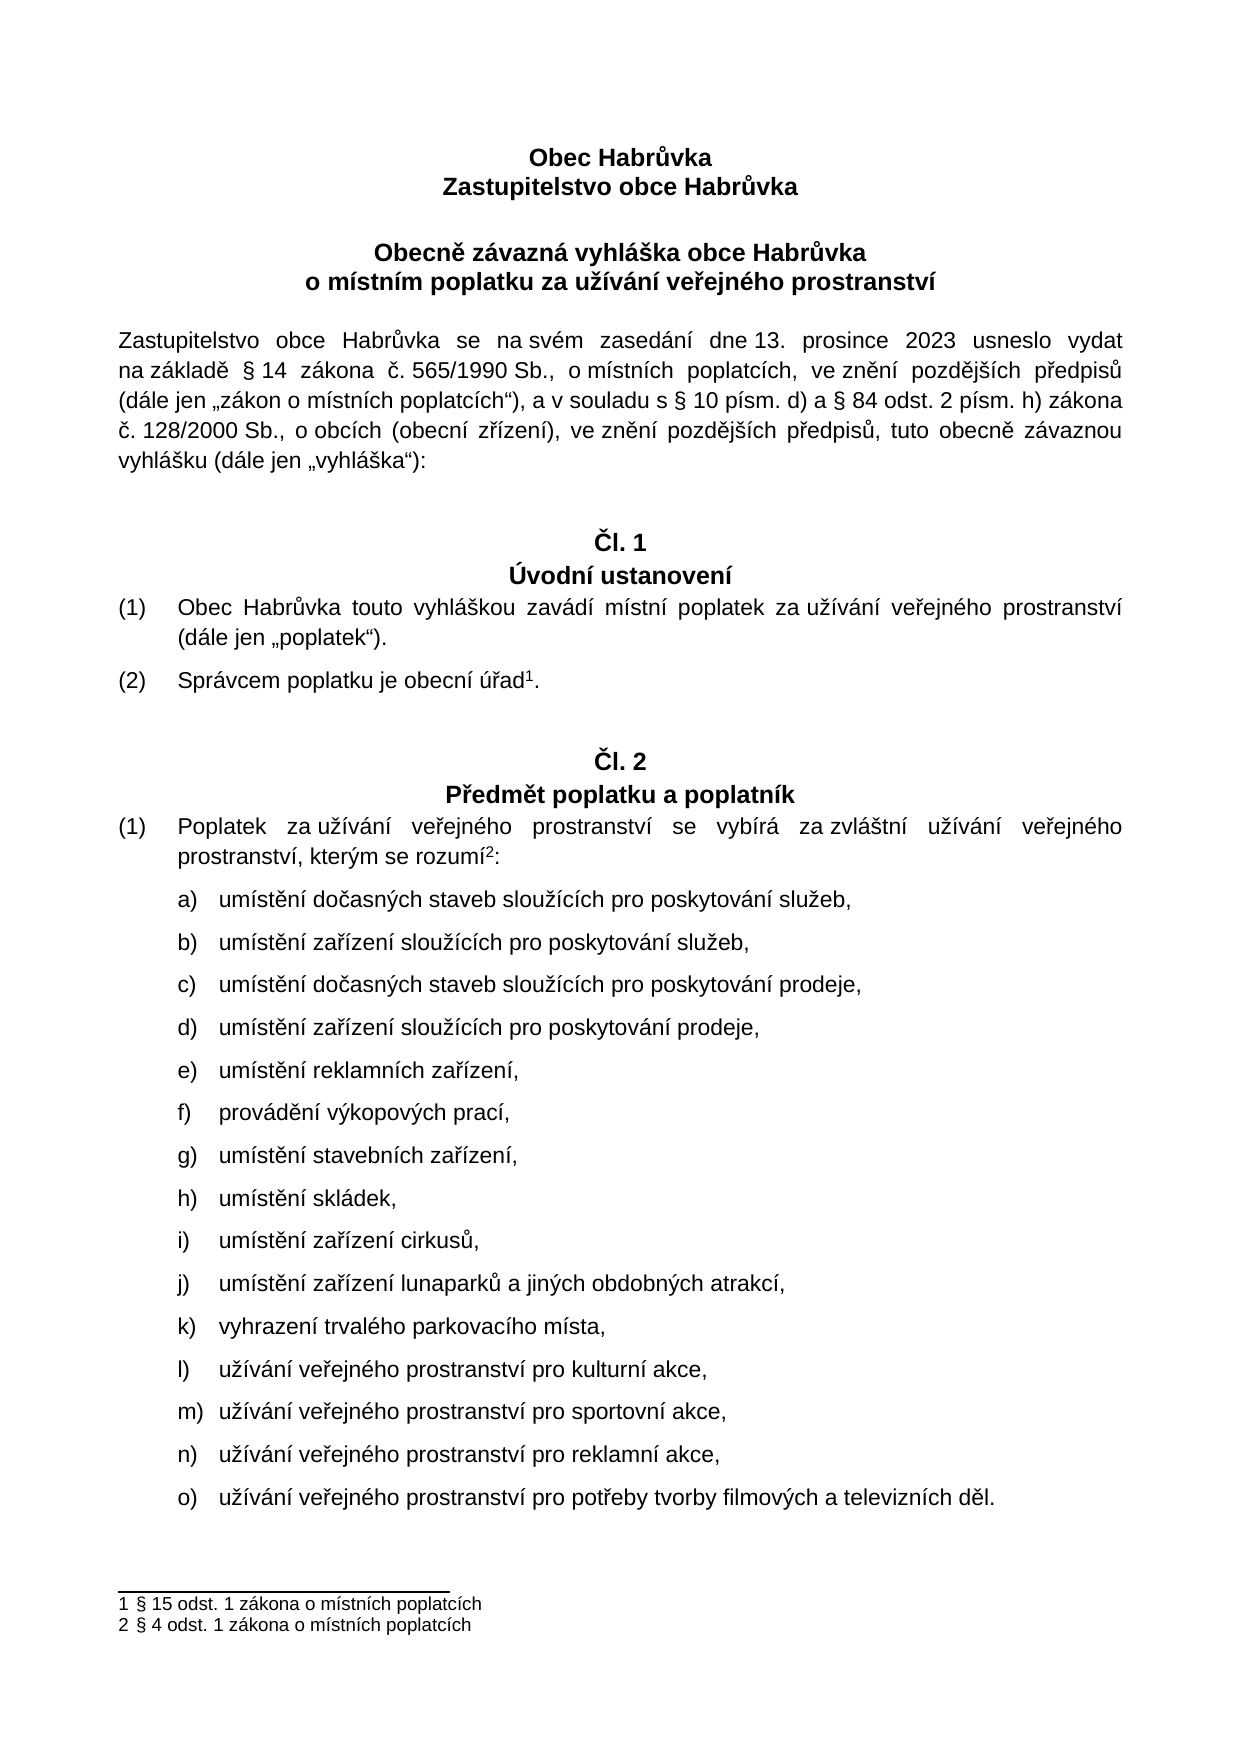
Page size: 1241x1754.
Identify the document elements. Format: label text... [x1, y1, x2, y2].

list umístění zařízení cirkusů, [177, 1227, 1122, 1254]
list Poplatek za užívání veřejného prostranství se vybírá za zvláštní užívání veřejného prostranství, kterým se rozumí: [118, 813, 1122, 869]
text Obec Habrůvka Zastupitelstvo obce Habrůvka [118, 143, 1122, 201]
list § 15 odst. 1 zákona o místních poplatcích [118, 1592, 1122, 1614]
list umístění zařízení sloužících pro poskytování prodeje, [177, 1014, 1122, 1040]
list umístění skládek, [177, 1185, 1122, 1211]
list vyhrazení trvalého parkovacího místa, [177, 1313, 1122, 1339]
list umístění stavebních zařízení, [177, 1142, 1122, 1168]
list umístění dočasných staveb sloužících pro poskytování služeb, [177, 886, 1122, 912]
list provádění výkopových prací, [177, 1099, 1122, 1126]
list užívání veřejného prostranství pro kulturní akce, [177, 1356, 1122, 1382]
list umístění zařízení lunaparků a jiných obdobných atrakcí, [177, 1270, 1122, 1297]
list užívání veřejného prostranství pro reklamní akce, [177, 1441, 1122, 1467]
list umístění zařízení sloužících pro poskytování služeb, [177, 928, 1122, 955]
subtitle Čl. 1 Úvodní ustanovení [118, 528, 1122, 589]
subtitle Čl. 2 Předmět poplatku a poplatník [118, 747, 1122, 809]
list § 4 odst. 1 zákona o místních poplatcích [118, 1614, 1122, 1635]
list užívání veřejného prostranství pro sportovní akce, [177, 1398, 1122, 1425]
list užívání veřejného prostranství pro potřeby tvorby filmových a televizních děl. [177, 1484, 1122, 1510]
text Zastupitelstvo obce Habrůvka se na svém zasedání dne 13. prosince 2023 usneslo vydat na základě § 14 zákona č. 565/1990 Sb., o místních poplatcích, ve znění pozdějších předpisů (dále jen „zákon o místních poplatcích“), a v souladu s § 10 písm. d) a § 84 odst. 2 písm. h) zákona č. 128/2000 Sb., o obcích (obecní zřízení), ve znění pozdějších předpisů, tuto obecně závaznou vyhlášku (dále jen „vyhláška“): [118, 327, 1122, 474]
subtitle Obecně závazná vyhláška obce Habrůvka o místním poplatku za užívání veřejného prostranství [118, 238, 1122, 295]
list umístění dočasných staveb sloužících pro poskytování prodeje, [177, 971, 1122, 998]
list Správcem poplatku je obecní úřad. [118, 667, 1122, 693]
list umístění reklamních zařízení, [177, 1057, 1122, 1083]
list Obec Habrůvka touto vyhláškou zavádí místní poplatek za užívání veřejného prostranství (dále jen „poplatek“). [118, 594, 1122, 650]
